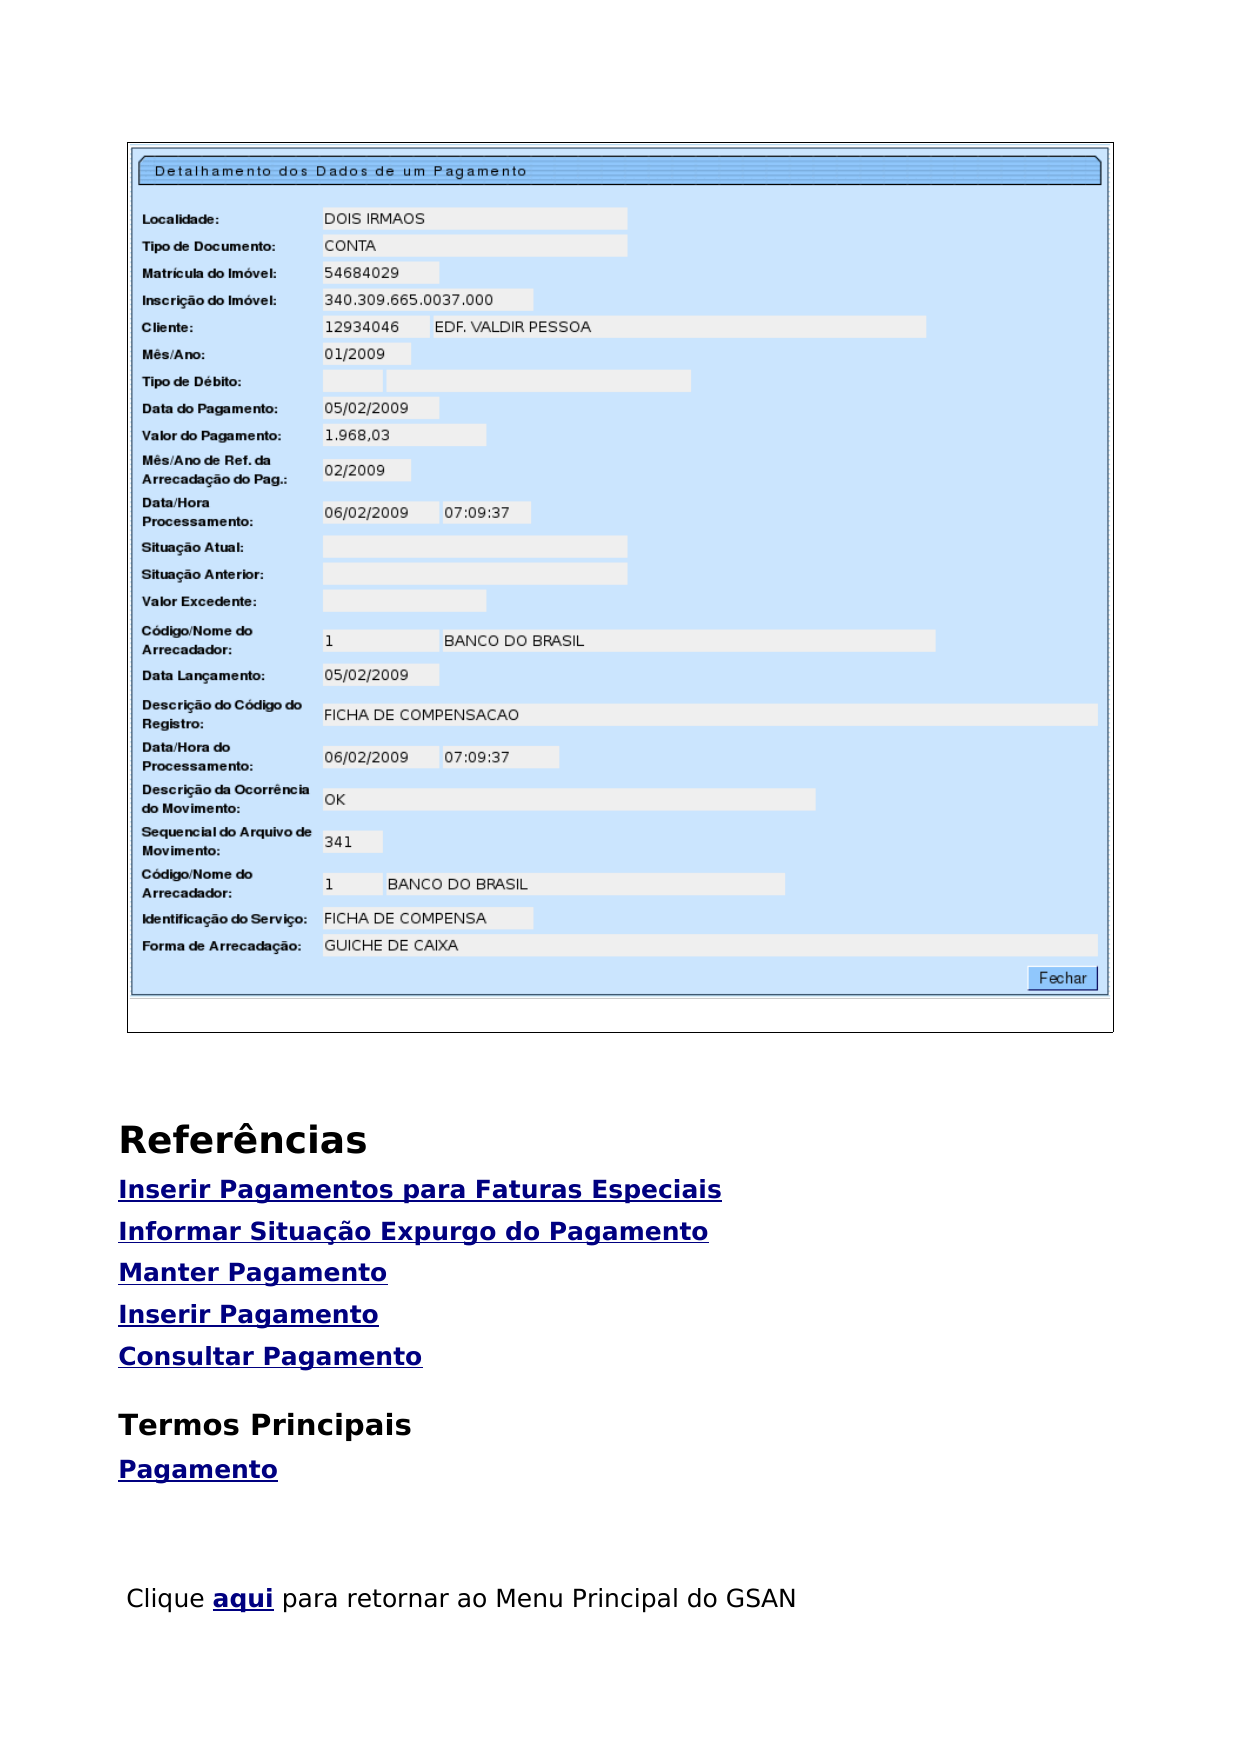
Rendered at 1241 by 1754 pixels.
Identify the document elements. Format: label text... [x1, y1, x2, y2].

text Inserir Pagamentos para Faturas Especiais [118, 1175, 1122, 1204]
text Informar Situação Expurgo do Pagamento [118, 1217, 1122, 1246]
text Pagamento [118, 1455, 1122, 1484]
text Consultar Pagamento [118, 1342, 1122, 1371]
text Manter Pagamento [118, 1258, 1122, 1288]
subtitle Referências [118, 1119, 1122, 1163]
text Clique aqui para retornar ao Menu Principal do GSAN [118, 1497, 1122, 1613]
subtitle Termos Principais [118, 1408, 1122, 1442]
table_header [128, 143, 1113, 1032]
text Inserir Pagamento [118, 1300, 1122, 1329]
picture [129, 144, 1111, 1000]
